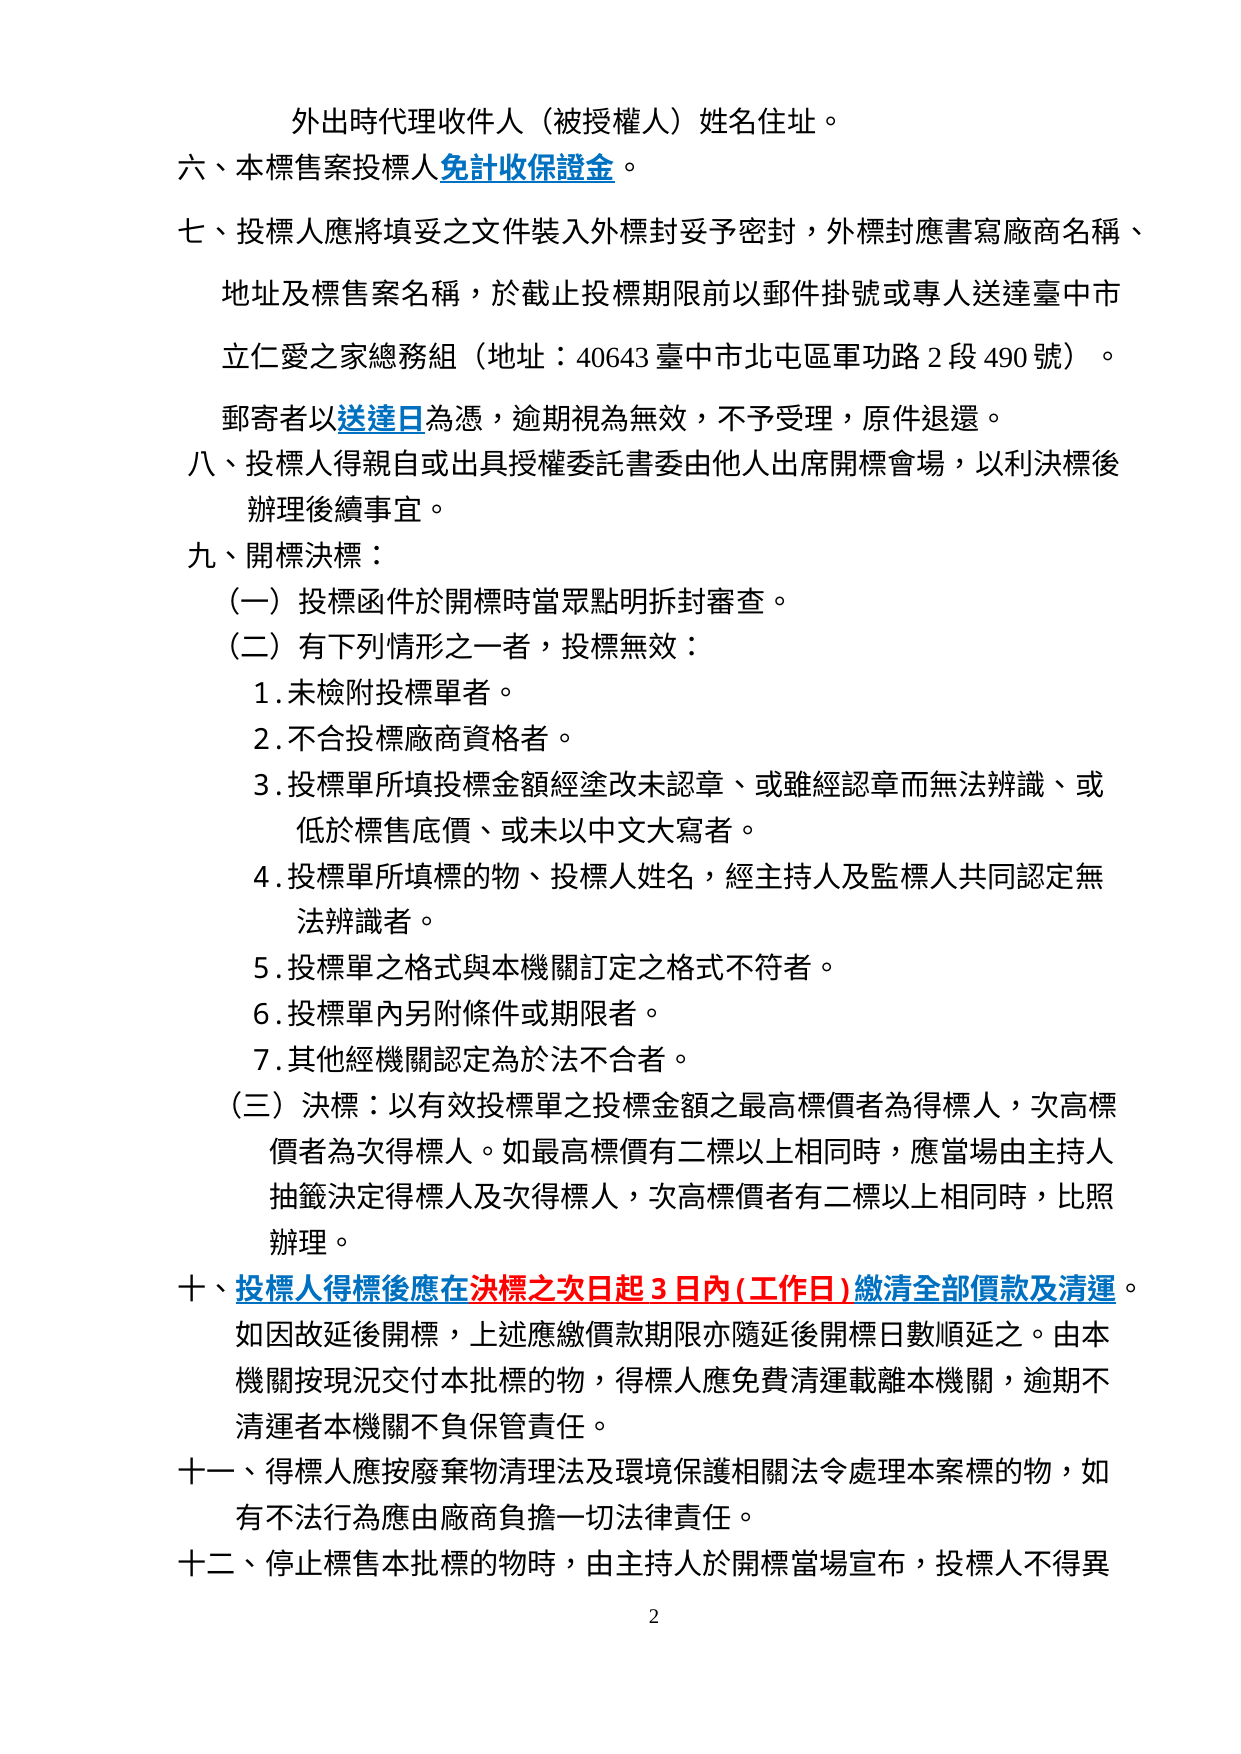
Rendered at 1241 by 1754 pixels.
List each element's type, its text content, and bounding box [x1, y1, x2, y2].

text （二）有下列情形之一者，投標無效： [211, 621, 1122, 667]
text 2.不合投標廠商資格者。 [252, 713, 1122, 759]
text 1.未檢附投標單者。 [252, 667, 1122, 713]
text 十、投標人得標後應在決標之次日起3日內(工作日)繳清全部價款及清運。如因故延後開標，上述應繳價款期限亦隨延後開標日數順延之。由本機關按現況交付本批標的物，得標人應免費清運載離本機關，逾期不清運者本機關不負保管責任。 [177, 1263, 1122, 1446]
text 外出時代理收件人（被授權人）姓名住址。 [203, 96, 1122, 142]
text 十二、停止標售本批標的物時，由主持人於開標當場宣布，投標人不得異 [177, 1538, 1122, 1584]
text （一）投標函件於開標時當眾點明拆封審查。 [211, 575, 1122, 621]
text 4.投標單所填標的物、投標人姓名，經主持人及監標人共同認定無法辨識者。 [252, 850, 1122, 942]
text 十一、得標人應按廢棄物清理法及環境保護相關法令處理本案標的物，如有不法行為應由廠商負擔一切法律責任。 [177, 1446, 1122, 1538]
text 八、投標人得親自或出具授權委託書委由他人出席開標會場，以利決標後辦理後續事宜。 [187, 438, 1122, 529]
text 九、開標決標： [187, 529, 1122, 575]
text 6.投標單內另附條件或期限者。 [252, 988, 1122, 1034]
text 六、本標售案投標人免計收保證金。 [177, 142, 1122, 188]
text （三）決標：以有效投標單之投標金額之最高標價者為得標人，次高標價者為次得標人。如最高標價有二標以上相同時，應當場由主持人抽籤決定得標人及次得標人，次高標價者有二標以上相同時，比照辦理。 [213, 1079, 1122, 1263]
text 5.投標單之格式與本機關訂定之格式不符者。 [252, 942, 1122, 988]
text 7.其他經機關認定為於法不合者。 [252, 1034, 1122, 1079]
text 3.投標單所填投標金額經塗改未認章、或雖經認章而無法辨識、或低於標售底價、或未以中文大寫者。 [252, 759, 1122, 850]
text 七、投標人應將填妥之文件裝入外標封妥予密封，外標封應書寫廠商名稱、地址及標售案名稱，於截止投標期限前以郵件掛號或專人送達臺中市立仁愛之家總務組（地址：40643臺中市北屯區軍功路2段490號）。郵寄者以送達日為憑，逾期視為無效，不予受理，原件退還。 [177, 188, 1122, 438]
